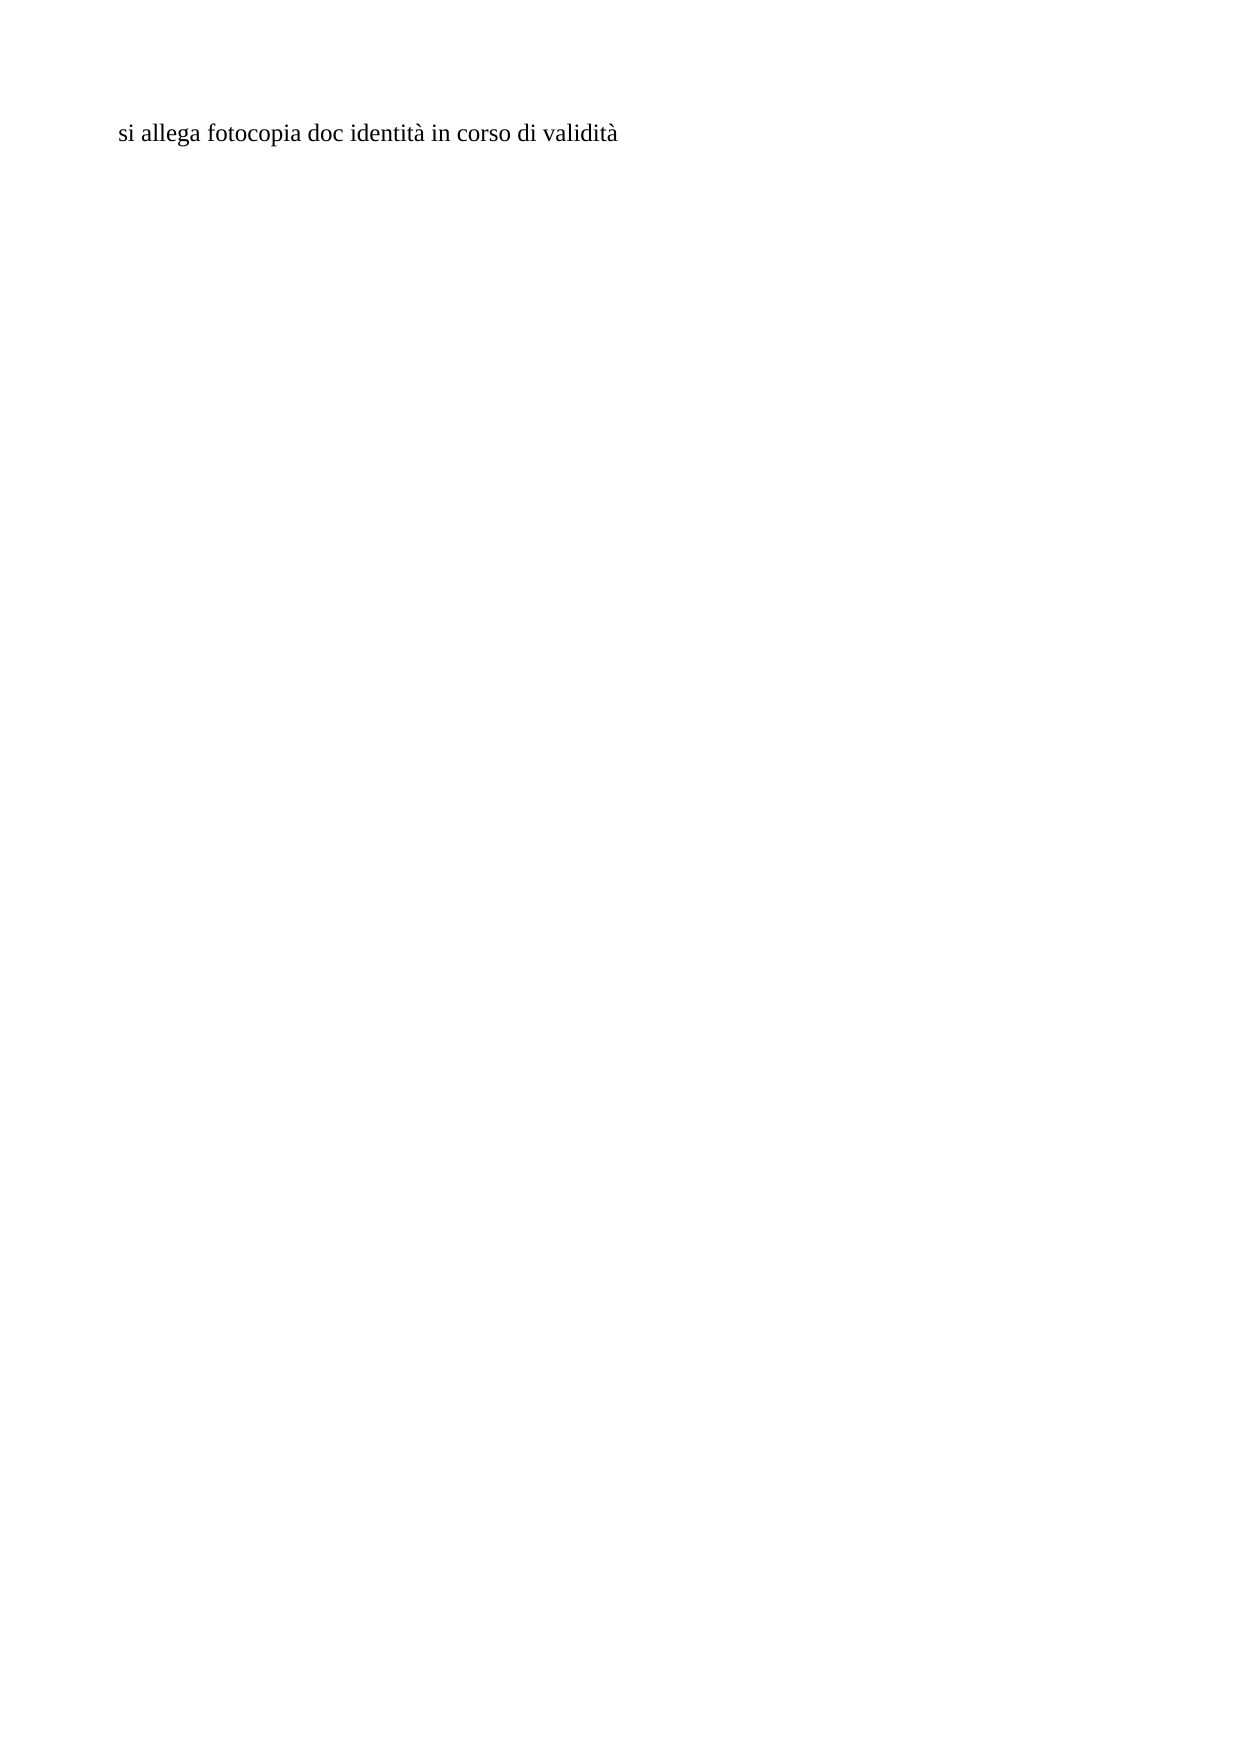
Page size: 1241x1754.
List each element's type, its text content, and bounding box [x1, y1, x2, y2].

text si allega fotocopia doc identità in corso di validità [118, 118, 1122, 147]
